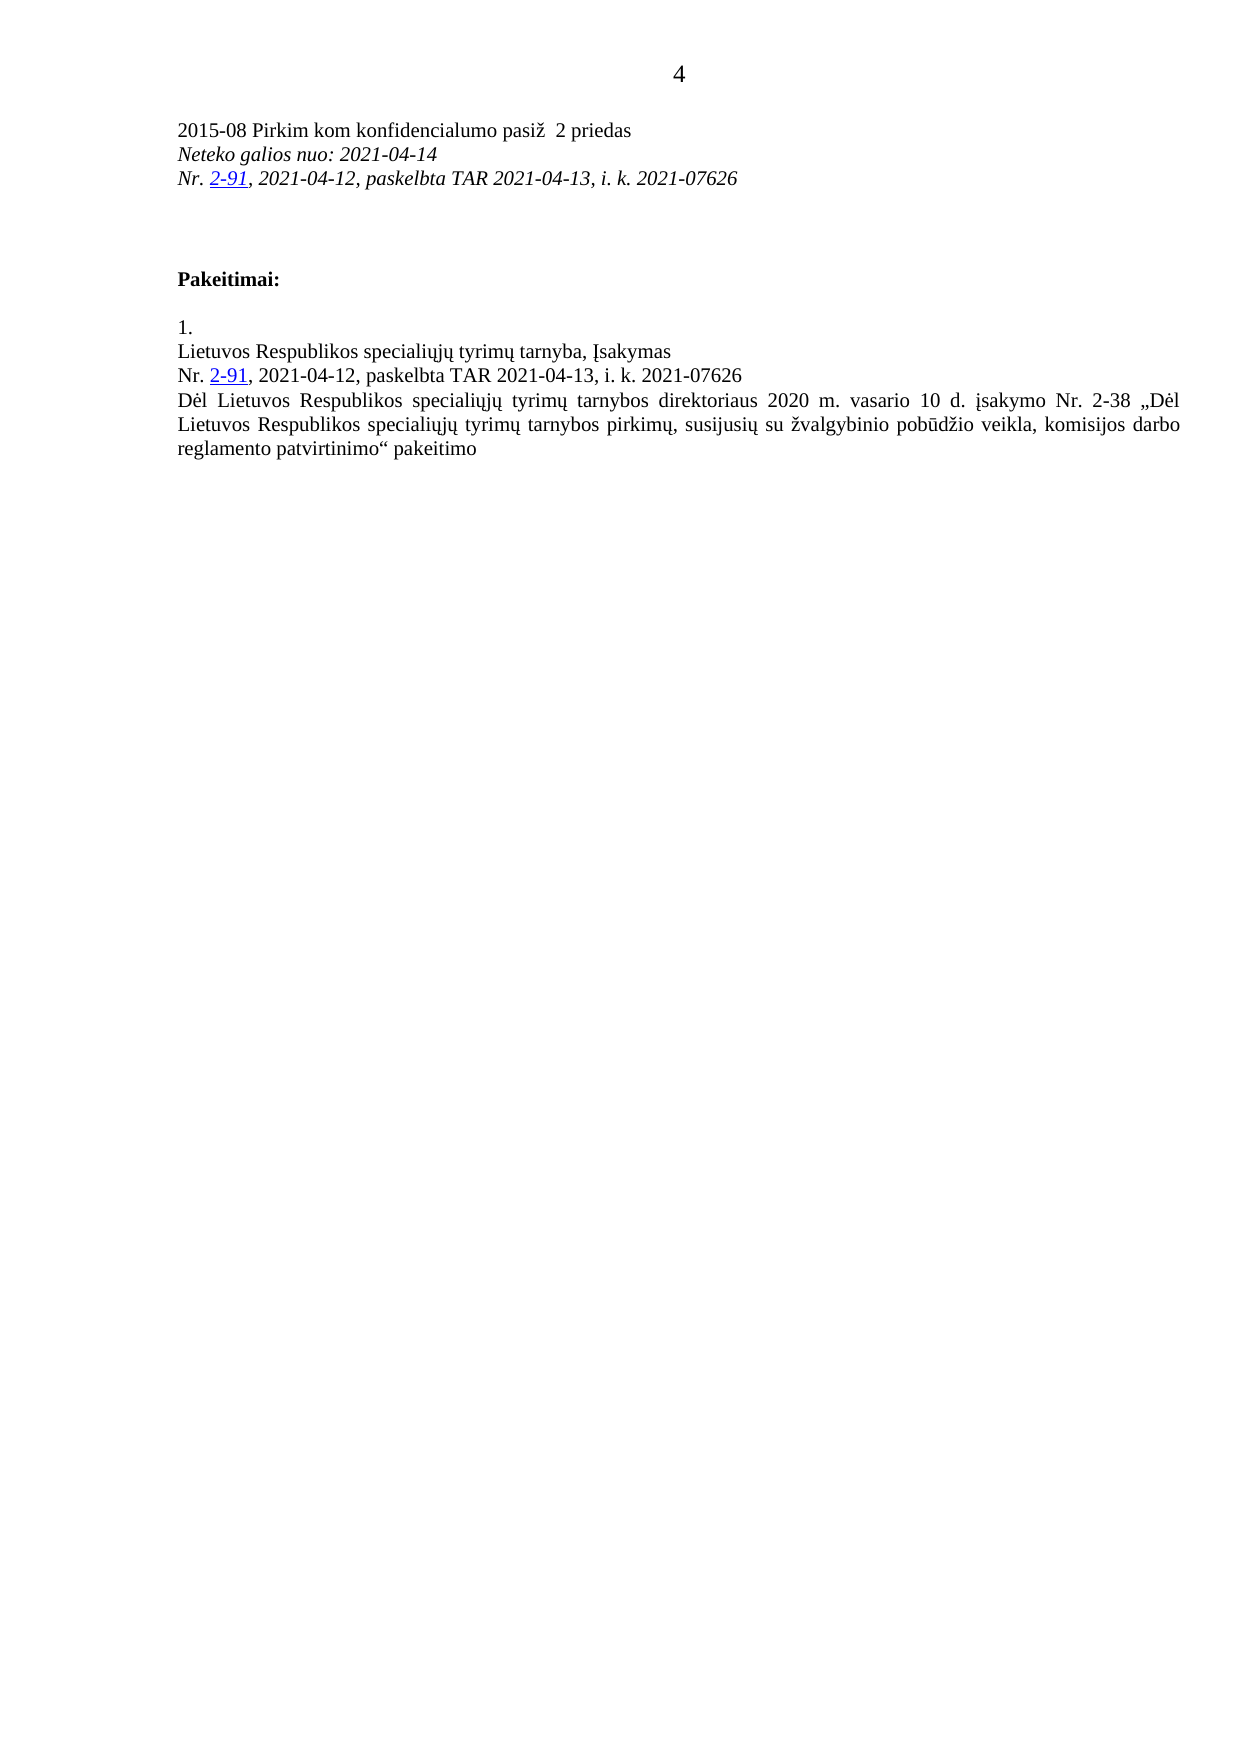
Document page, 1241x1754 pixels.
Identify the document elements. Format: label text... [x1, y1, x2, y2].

text Nr. 2-91, 2021-04-12, paskelbta TAR 2021-04-13, i. k. 2021-07626 [177, 363, 1181, 387]
text Lietuvos Respublikos specialiųjų tyrimų tarnyba, Įsakymas [177, 339, 1181, 363]
text 2015-08 Pirkim kom konfidencialumo pasiž 2 priedas [177, 118, 1181, 142]
text Dėl Lietuvos Respublikos specialiųjų tyrimų tarnybos direktoriaus 2020 m. vasario 10 d. įsakymo Nr. 2-38 „Dėl Lietuvos Respublikos specialiųjų tyrimų tarnybos pirkimų, susijusių su žvalgybinio pobūdžio veikla, komisijos darbo reglamento patvirtinimo“ pakeitimo [177, 387, 1181, 460]
text Nr. 2-91, 2021-04-12, paskelbta TAR 2021-04-13, i. k. 2021-07626 [177, 166, 1181, 190]
text Pakeitimai: [177, 267, 1181, 291]
text 1. [177, 315, 1181, 339]
text Neteko galios nuo: 2021-04-14 [177, 142, 1181, 166]
